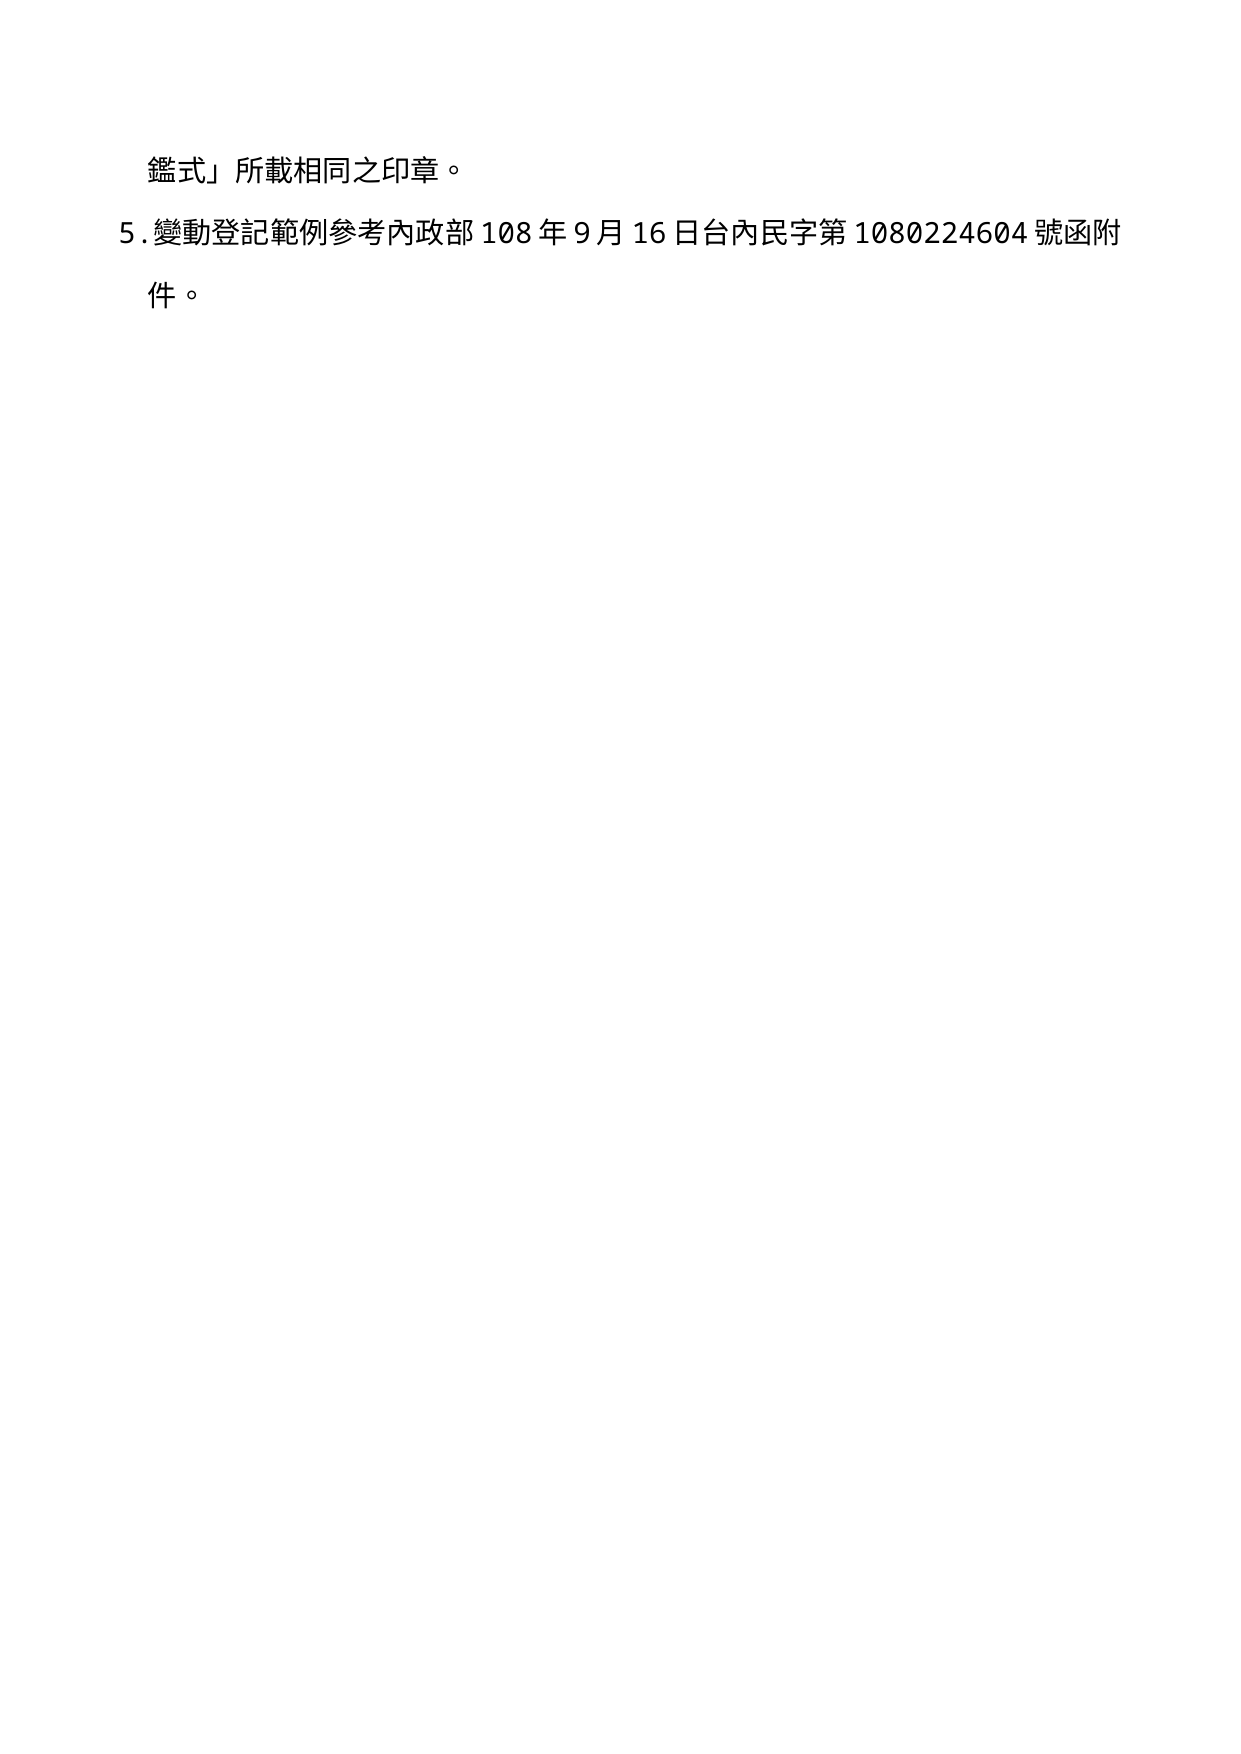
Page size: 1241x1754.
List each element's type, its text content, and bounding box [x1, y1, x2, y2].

text 5.變動登記範例參考內政部108年9月16日台內民字第1080224604號函附件。 [118, 189, 1122, 314]
text 鑑式」所載相同之印章。 [118, 127, 1122, 189]
